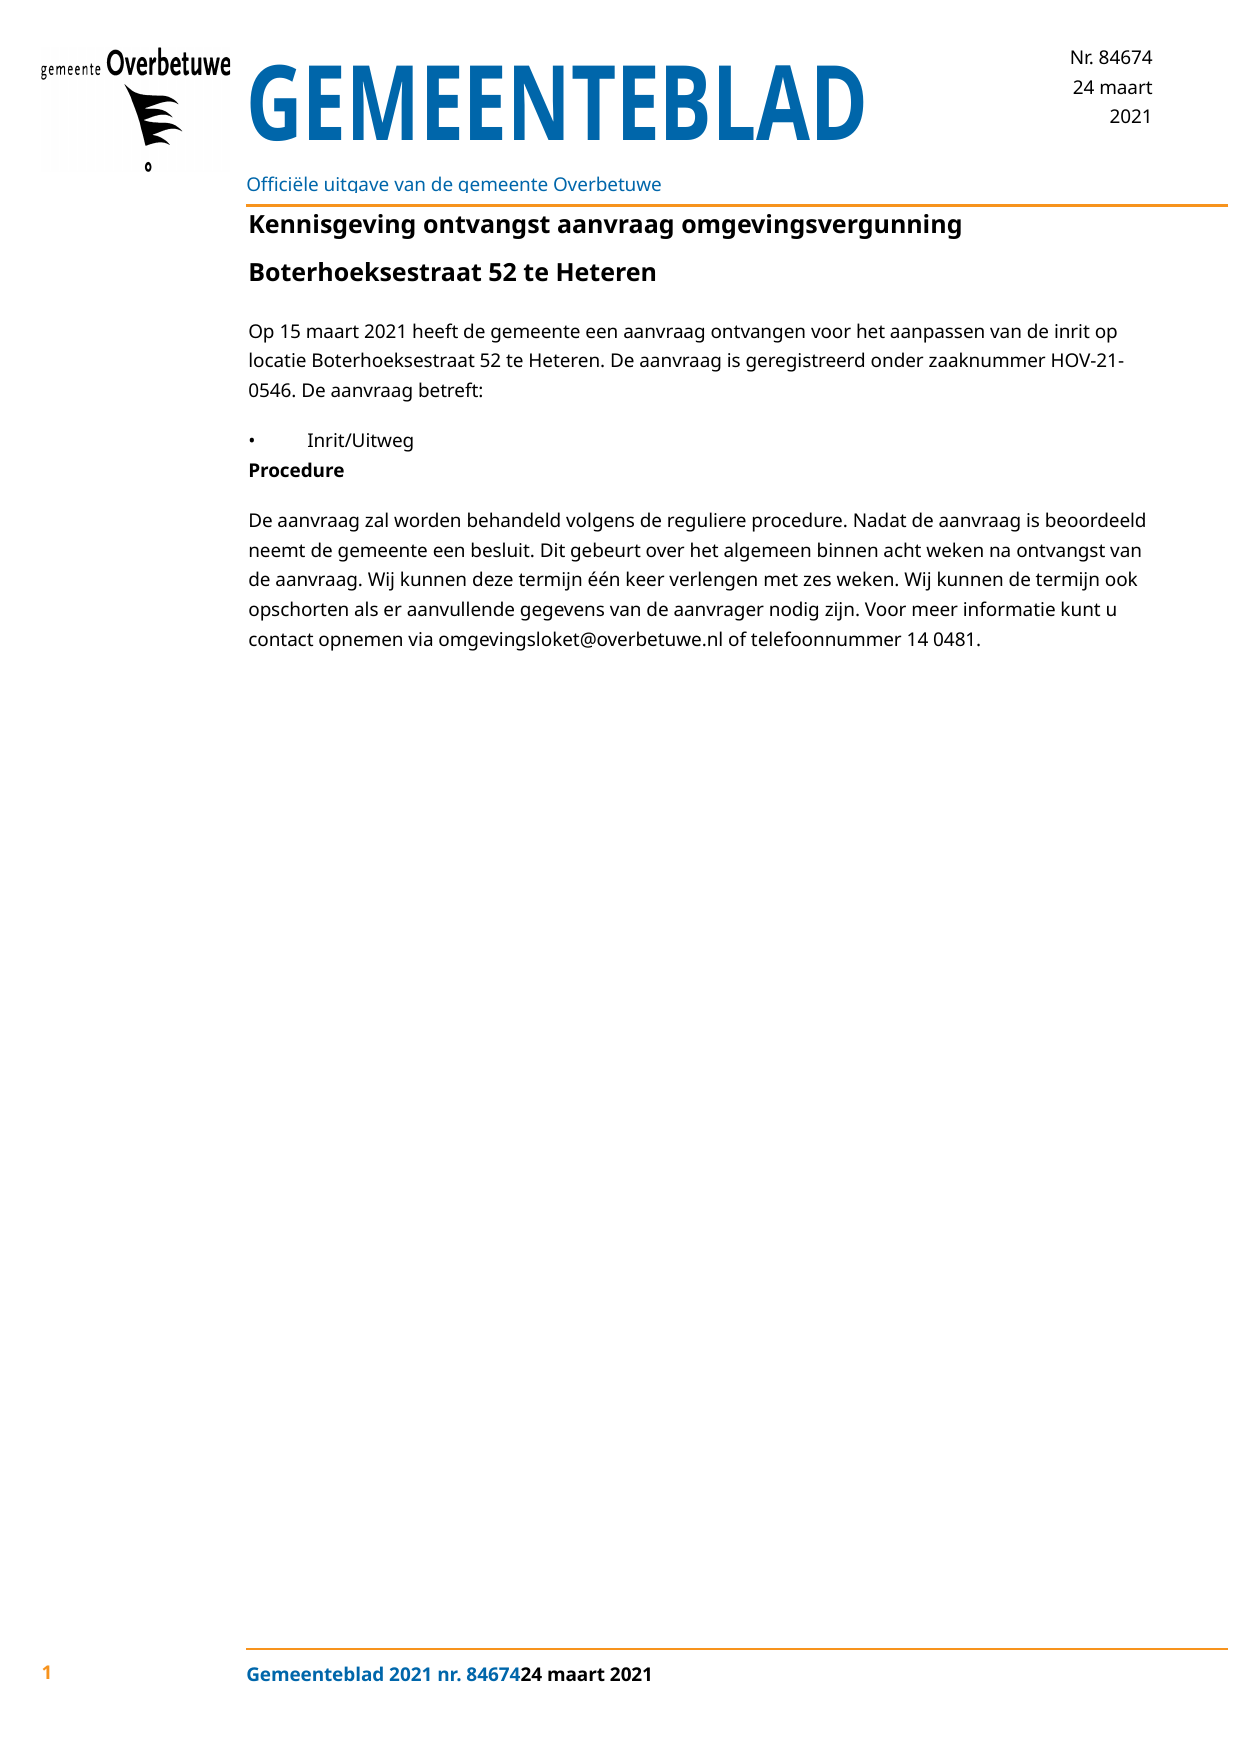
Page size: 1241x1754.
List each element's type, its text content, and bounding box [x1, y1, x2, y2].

text Procedure [248, 457, 1152, 483]
picture [41, 47, 231, 172]
list Inrit/Uitweg [248, 427, 1152, 453]
text Op 15 maart 2021 heeft de gemeente een aanvraag ontvangen voor het aanpassen van de inrit op locatie Boterhoeksestraat 52 te Heteren. De aanvraag is geregistreerd onder zaaknummer HOV-21-0546. De aanvraag betreft: [248, 318, 1152, 403]
text Kennisgeving ontvangst aanvraag omgevingsvergunning Boterhoeksestraat 52 te Heteren [248, 207, 1152, 288]
text De aanvraag zal worden behandeld volgens de reguliere procedure. Nadat de aanvraag is beoordeeld neemt de gemeente een besluit. Dit gebeurt over het algemeen binnen acht weken na ontvangst van de aanvraag. Wij kunnen deze termijn één keer verlengen met zes weken. Wij kunnen de termijn ook opschorten als er aanvullende gegevens van de aanvrager nodig zijn. Voor meer informatie kunt u contact opnemen via omgevingsloket@overbetuwe.nl of telefoonnummer 14 0481. [248, 507, 1152, 652]
